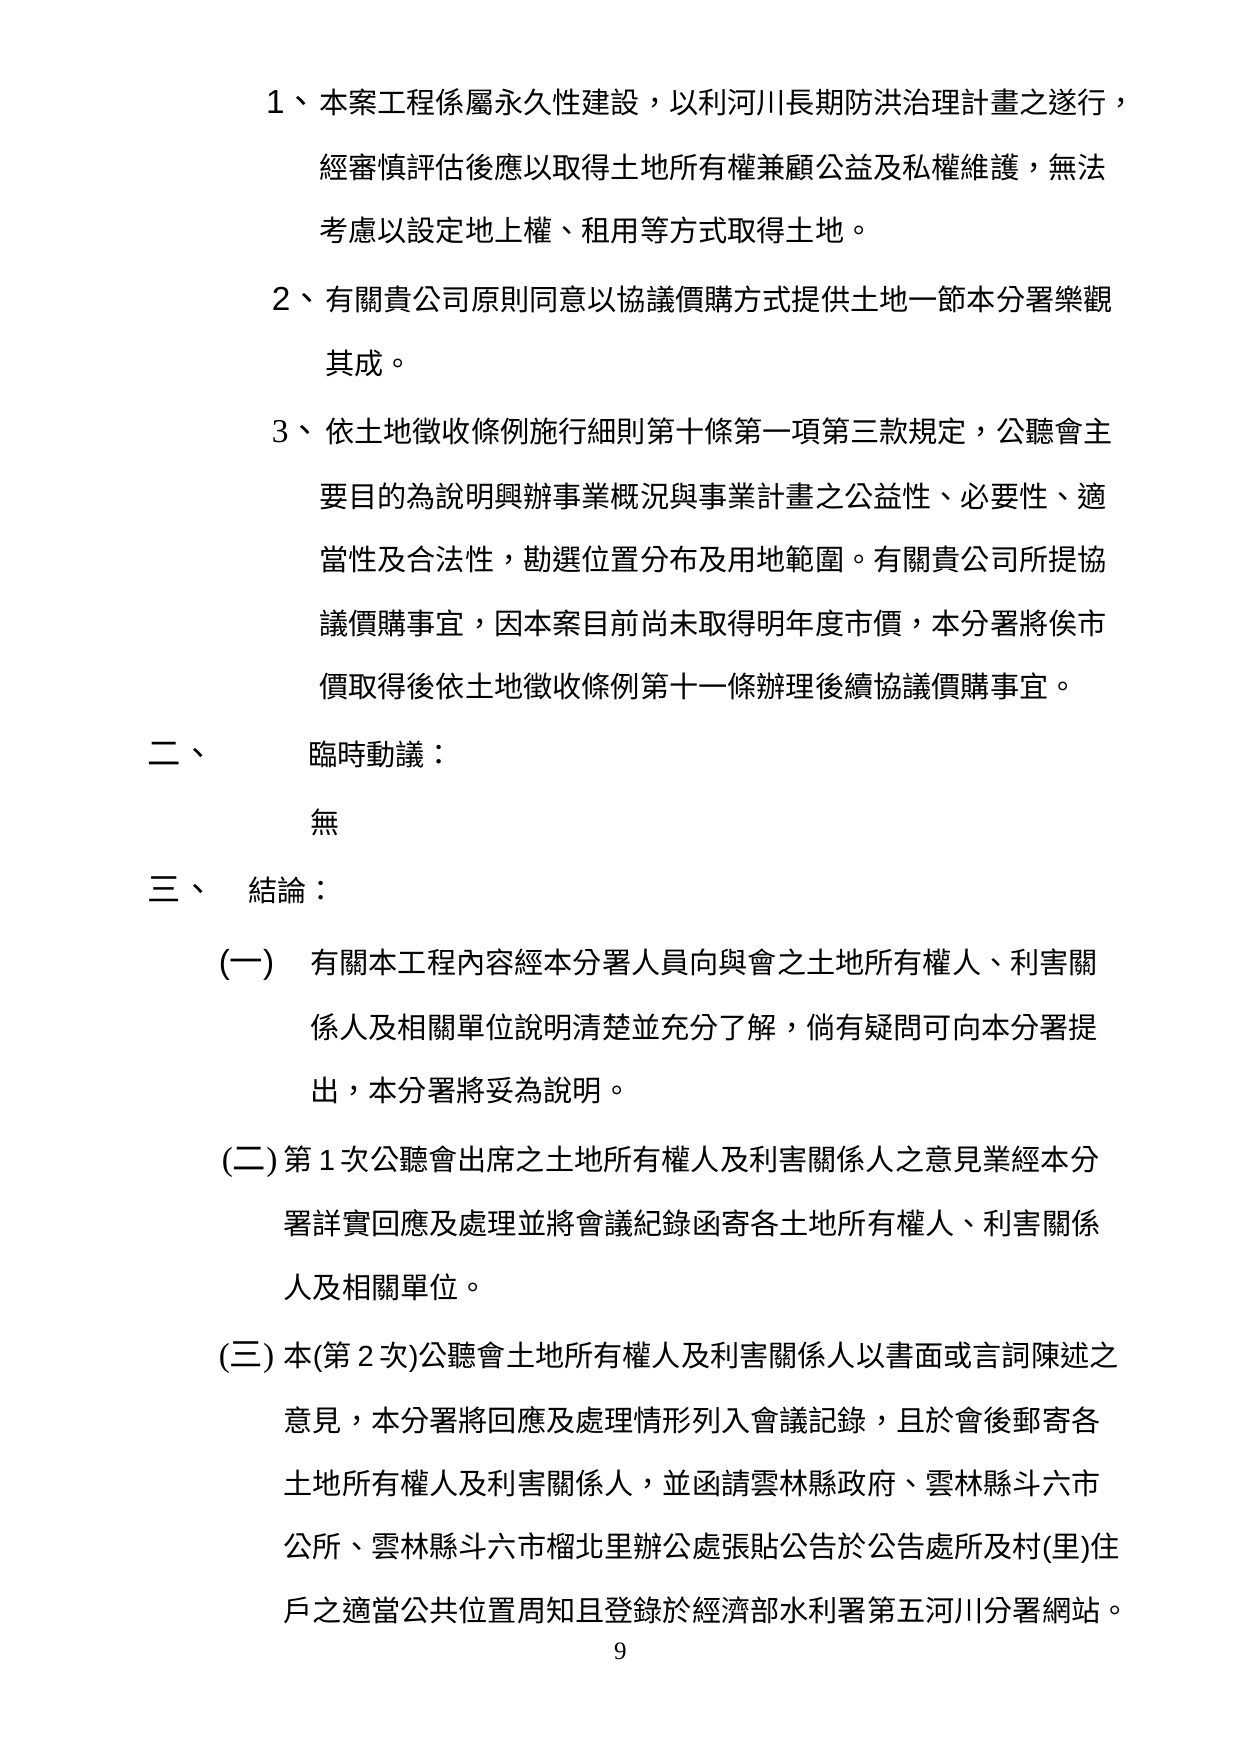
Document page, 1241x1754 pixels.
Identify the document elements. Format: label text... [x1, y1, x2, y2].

list 依土地徵收條例施行細則第十條第一項第三款規定，公聽會主要目的為說明興辦事業概況與事業計畫之公益性、必要性、適當性及合法性，勘選位置分布及用地範圍。有關貴公司所提協議價購事宜，因本案目前尚未取得明年度市價，本分署將俟市價取得後依土地徵收條例第十一條辦理後續協議價購事宜。 [272, 404, 1122, 706]
list 有關貴公司原則同意以協議價購方式提供土地一節本分署樂觀其成。 [272, 271, 1122, 383]
list 臨時動議： [148, 727, 1122, 775]
list 結論： [148, 863, 1122, 911]
list 有關本工程內容經本分署人員向與會之土地所有權人、利害關係人及相關單位說明清楚並充分了解，倘有疑問可向本分署提出，本分署將妥為說明。 [218, 935, 1122, 1110]
text 無 [213, 799, 1122, 842]
list 第1次公聽會出席之土地所有權人及利害關係人之意見業經本分署詳實回應及處理並將會議紀錄函寄各土地所有權人、利害關係人及相關單位。 [222, 1131, 1122, 1307]
list 本案工程係屬永久性建設，以利河川長期防洪治理計畫之遂行，經審慎評估後應以取得土地所有權兼顧公益及私權維護，無法考慮以設定地上權、租用等方式取得土地。 [266, 75, 1122, 250]
list 本(第2次)公聽會土地所有權人及利害關係人以書面或言詞陳述之意見，本分署將回應及處理情形列入會議記錄，且於會後郵寄各土地所有權人及利害關係人，並函請雲林縣政府、雲林縣斗六市公所、雲林縣斗六市榴北里辦公處張貼公告於公告處所及村(里)住戶之適當公共位置周知且登錄於經濟部水利署第五河川分署網站。 [218, 1328, 1122, 1630]
